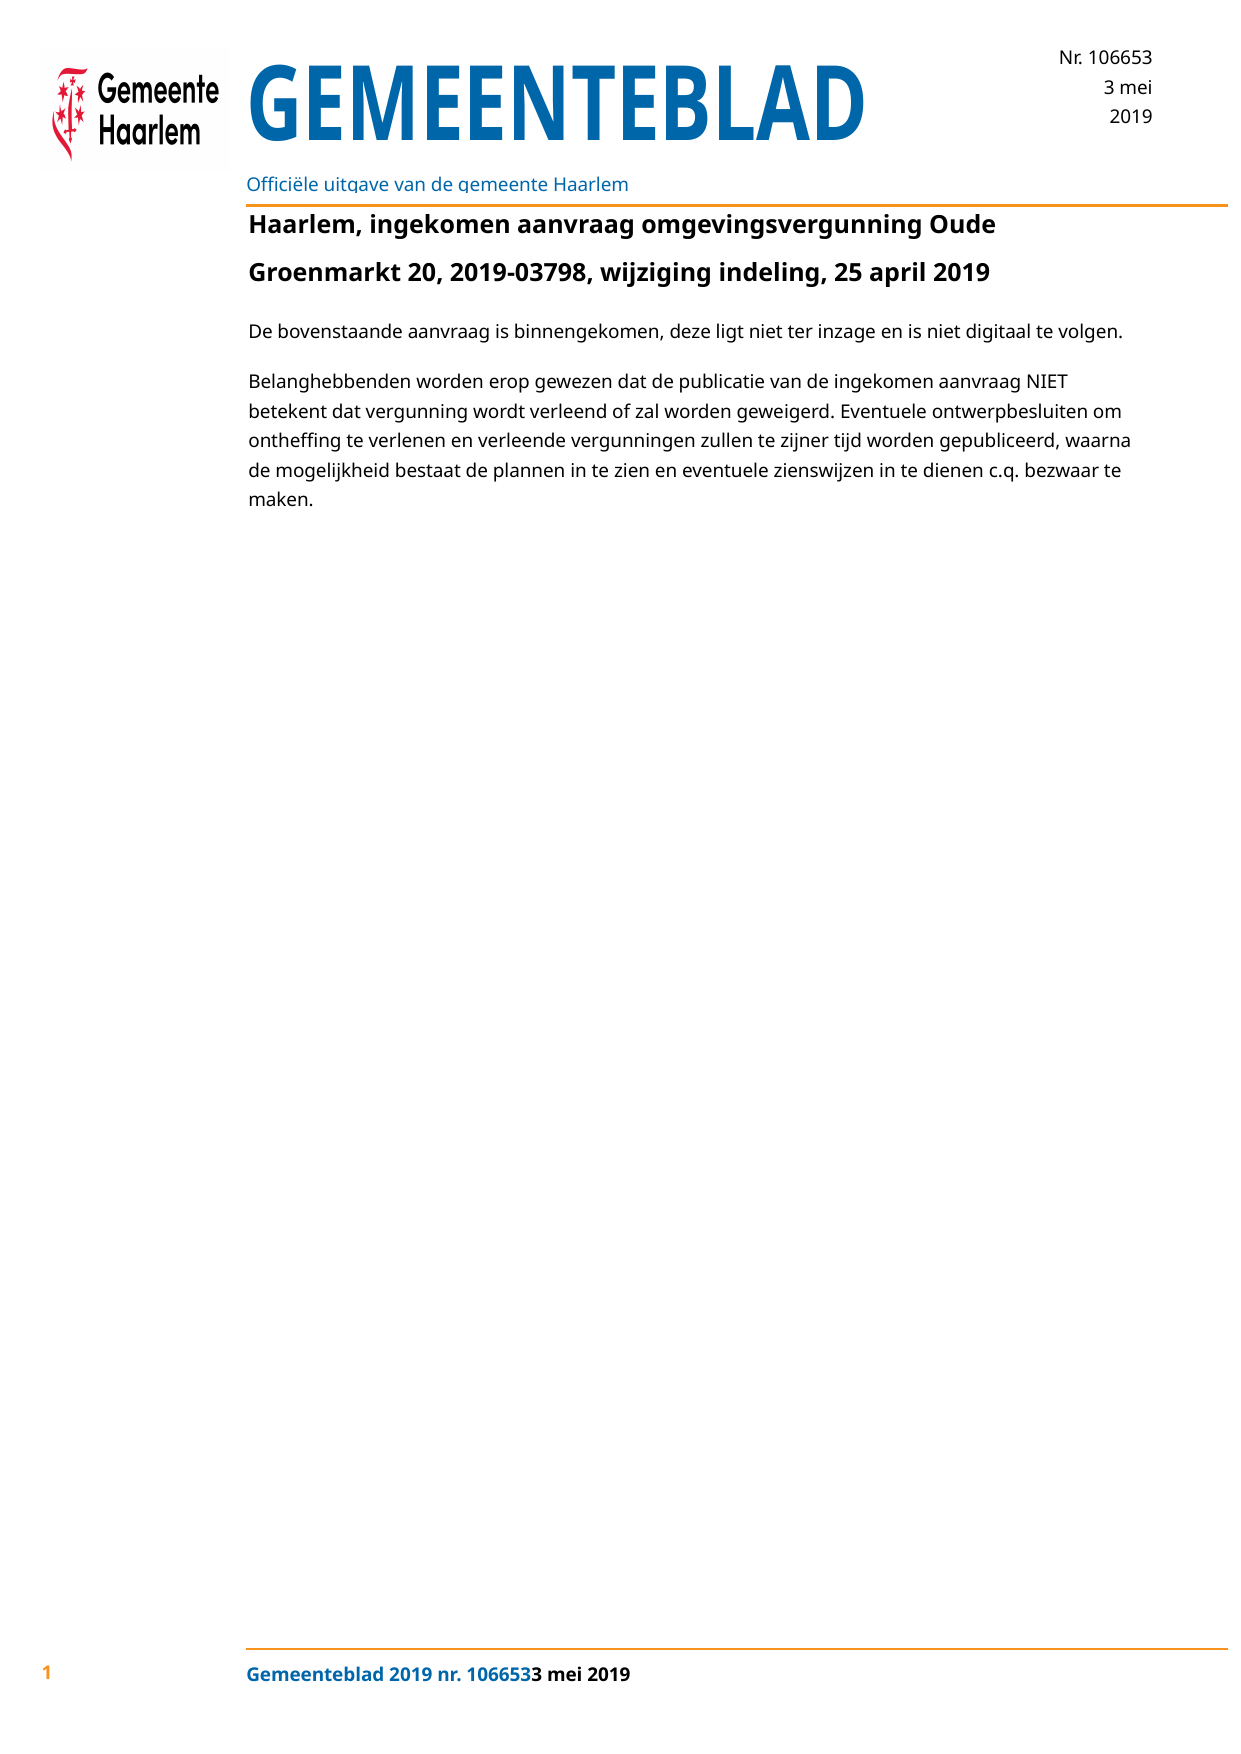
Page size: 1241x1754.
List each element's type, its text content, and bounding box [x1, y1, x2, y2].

text De bovenstaande aanvraag is binnengekomen, deze ligt niet ter inzage en is niet digitaal te volgen. [248, 318, 1152, 344]
text Belanghebbenden worden erop gewezen dat de publicatie van de ingekomen aanvraag NIET betekent dat vergunning wordt verleend of zal worden geweigerd. Eventuele ontwerpbesluiten om ontheffing te verlenen en verleende vergunningen zullen te zijner tijd worden gepubliceerd, waarna de mogelijkheid bestaat de plannen in te zien en eventuele zienswijzen in te dienen c.q. bezwaar te maken. [248, 368, 1152, 512]
picture [41, 47, 231, 172]
text Haarlem, ingekomen aanvraag omgevingsvergunning Oude Groenmarkt 20, 2019-03798, wijziging indeling, 25 april 2019 [248, 207, 1152, 288]
